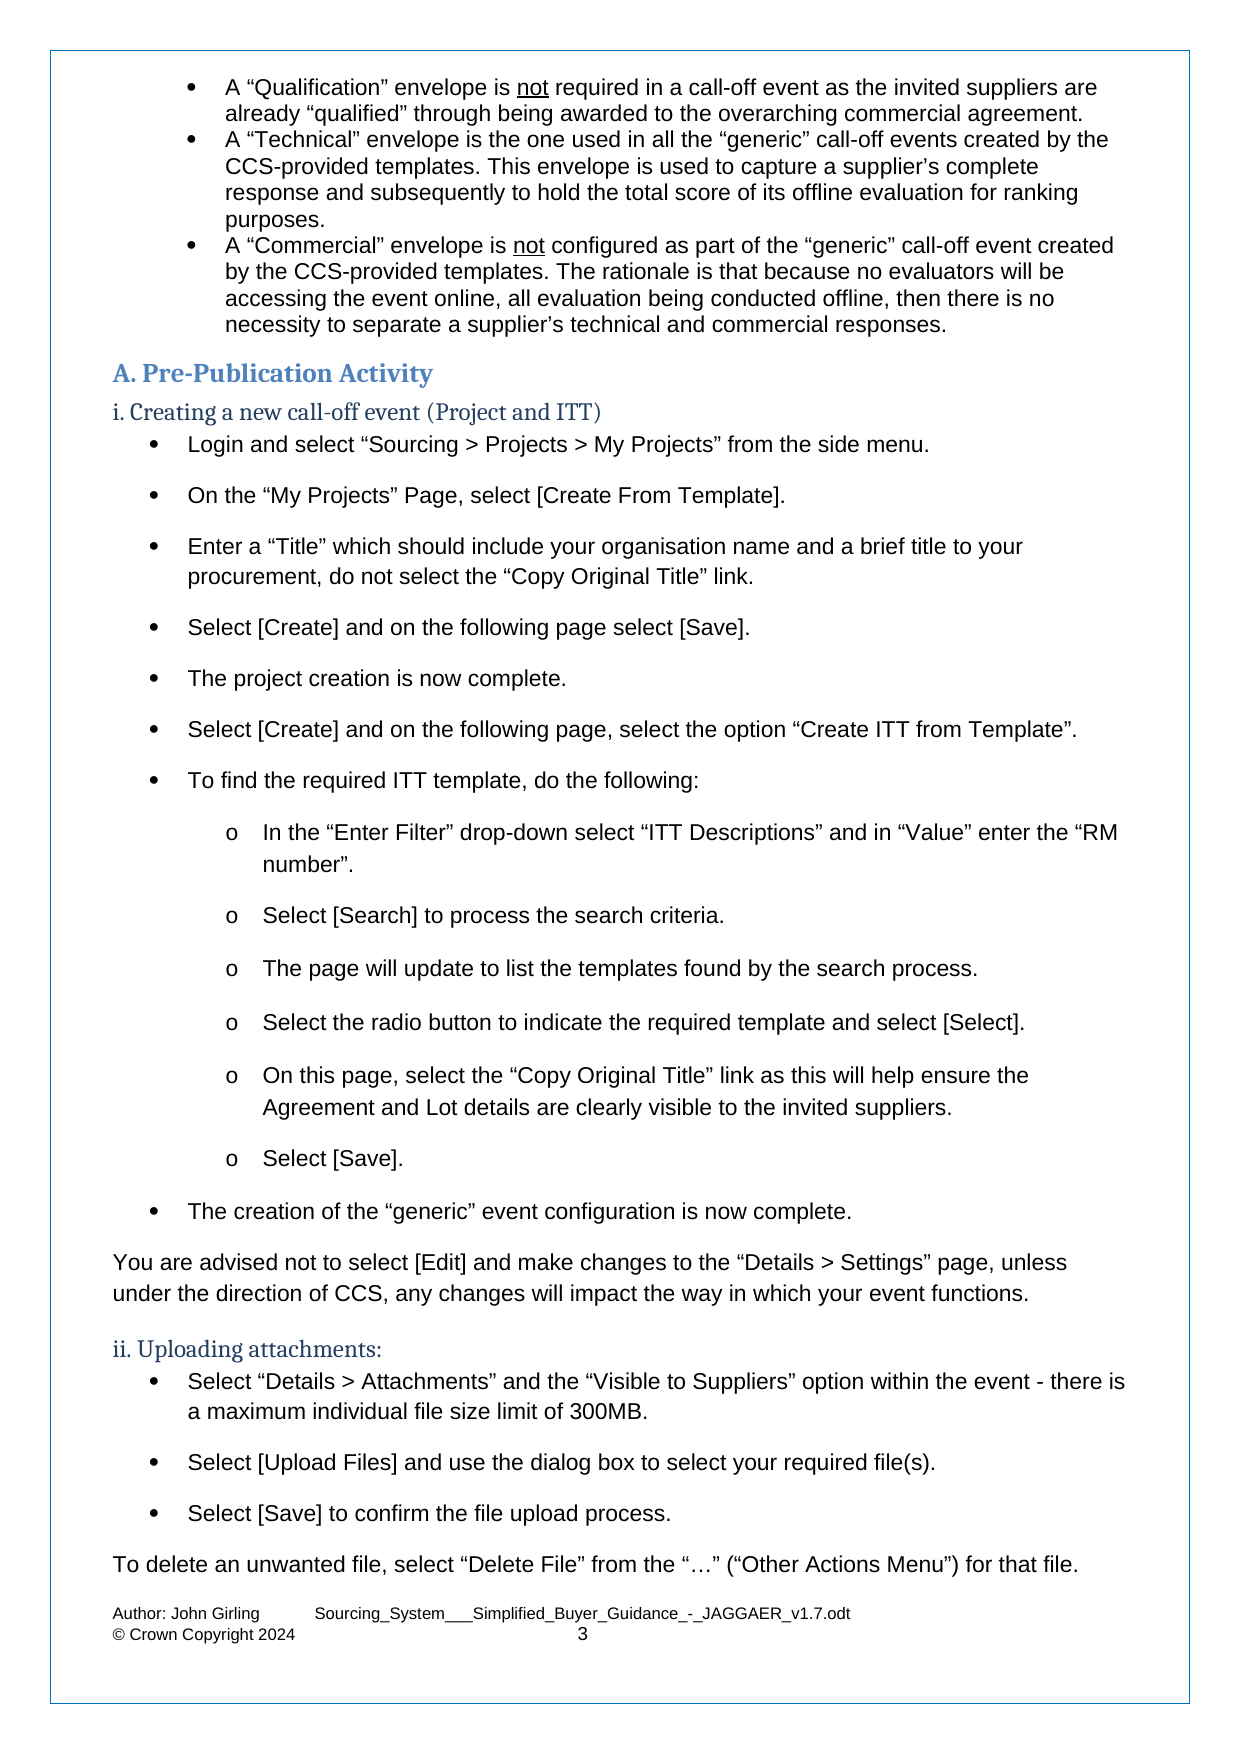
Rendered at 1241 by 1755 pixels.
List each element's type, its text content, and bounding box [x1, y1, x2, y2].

list A “Qualification” envelope is not required in a call-off event as the invited suppliers are already “qualified” through being awarded to the overarching commercial agreement. [187, 74, 1128, 126]
list Select “Details > Attachments” and the “Visible to Suppliers” option within the event - there is a maximum individual file size limit of 300MB. [150, 1368, 1128, 1424]
list Enter a “Title” which should include your organisation name and a brief title to your procurement, do not select the “Copy Original Title” link. [150, 533, 1128, 590]
list The page will update to list the templates found by the search process. [225, 955, 1128, 983]
list To find the required ITT template, do the following: [150, 767, 1128, 794]
list On this page, select the “Copy Original Title” link as this will help ensure the Agreement and Lot details are clearly visible to the invited suppliers. [225, 1062, 1128, 1120]
list Login and select “Sourcing > Projects > My Projects” from the side menu. [150, 431, 1128, 457]
list The project creation is now complete. [150, 665, 1128, 692]
list Select [Create] and on the following page, select the option “Create ITT from Template”. [150, 716, 1128, 743]
list Select [Upload Files] and use the dialog box to select your required file(s). [150, 1449, 1128, 1475]
text To delete an unwanted file, select “Delete File” from the “…” (“Other Actions Menu”) for that file. [112, 1551, 1128, 1577]
list Select the radio button to indicate the required template and select [Select]. [225, 1008, 1128, 1037]
list A “Commercial” envelope is not configured as part of the “generic” call-off event created by the CCS-provided templates. The rationale is that because no evaluators will be accessing the event online, all evaluation being conducted offline, then there is no necessity to separate a supplier’s technical and commercial responses. [187, 232, 1128, 337]
list Select [Search] to process the search criteria. [225, 902, 1128, 930]
list A “Technical” envelope is the one used in all the “generic” call-off events created by the CCS-provided templates. This envelope is used to capture a supplier’s complete response and subsequently to hold the total score of its offline evaluation for ranking purposes. [187, 126, 1128, 232]
subtitle A. Pre-Publication Activity [112, 358, 1128, 389]
subtitle ii. Uploading attachments: [112, 1335, 1128, 1363]
list Select [Save] to confirm the file upload process. [150, 1500, 1128, 1526]
list On the “My Projects” Page, select [Create From Template]. [150, 482, 1128, 508]
list The creation of the “generic” event configuration is now complete. [150, 1198, 1128, 1225]
list In the “Enter Filter” drop-down select “ITT Descriptions” and in “Value” enter the “RM number”. [225, 818, 1128, 877]
list Select [Save]. [225, 1145, 1128, 1173]
list Select [Create] and on the following page select [Save]. [150, 614, 1128, 641]
subtitle i. Creating a new call-off event (Project and ITT) [112, 398, 1128, 427]
text You are advised not to select [Edit] and make changes to the “Details > Settings” page, unless under the direction of CCS, any changes will impact the way in which your event functions. [112, 1249, 1128, 1306]
